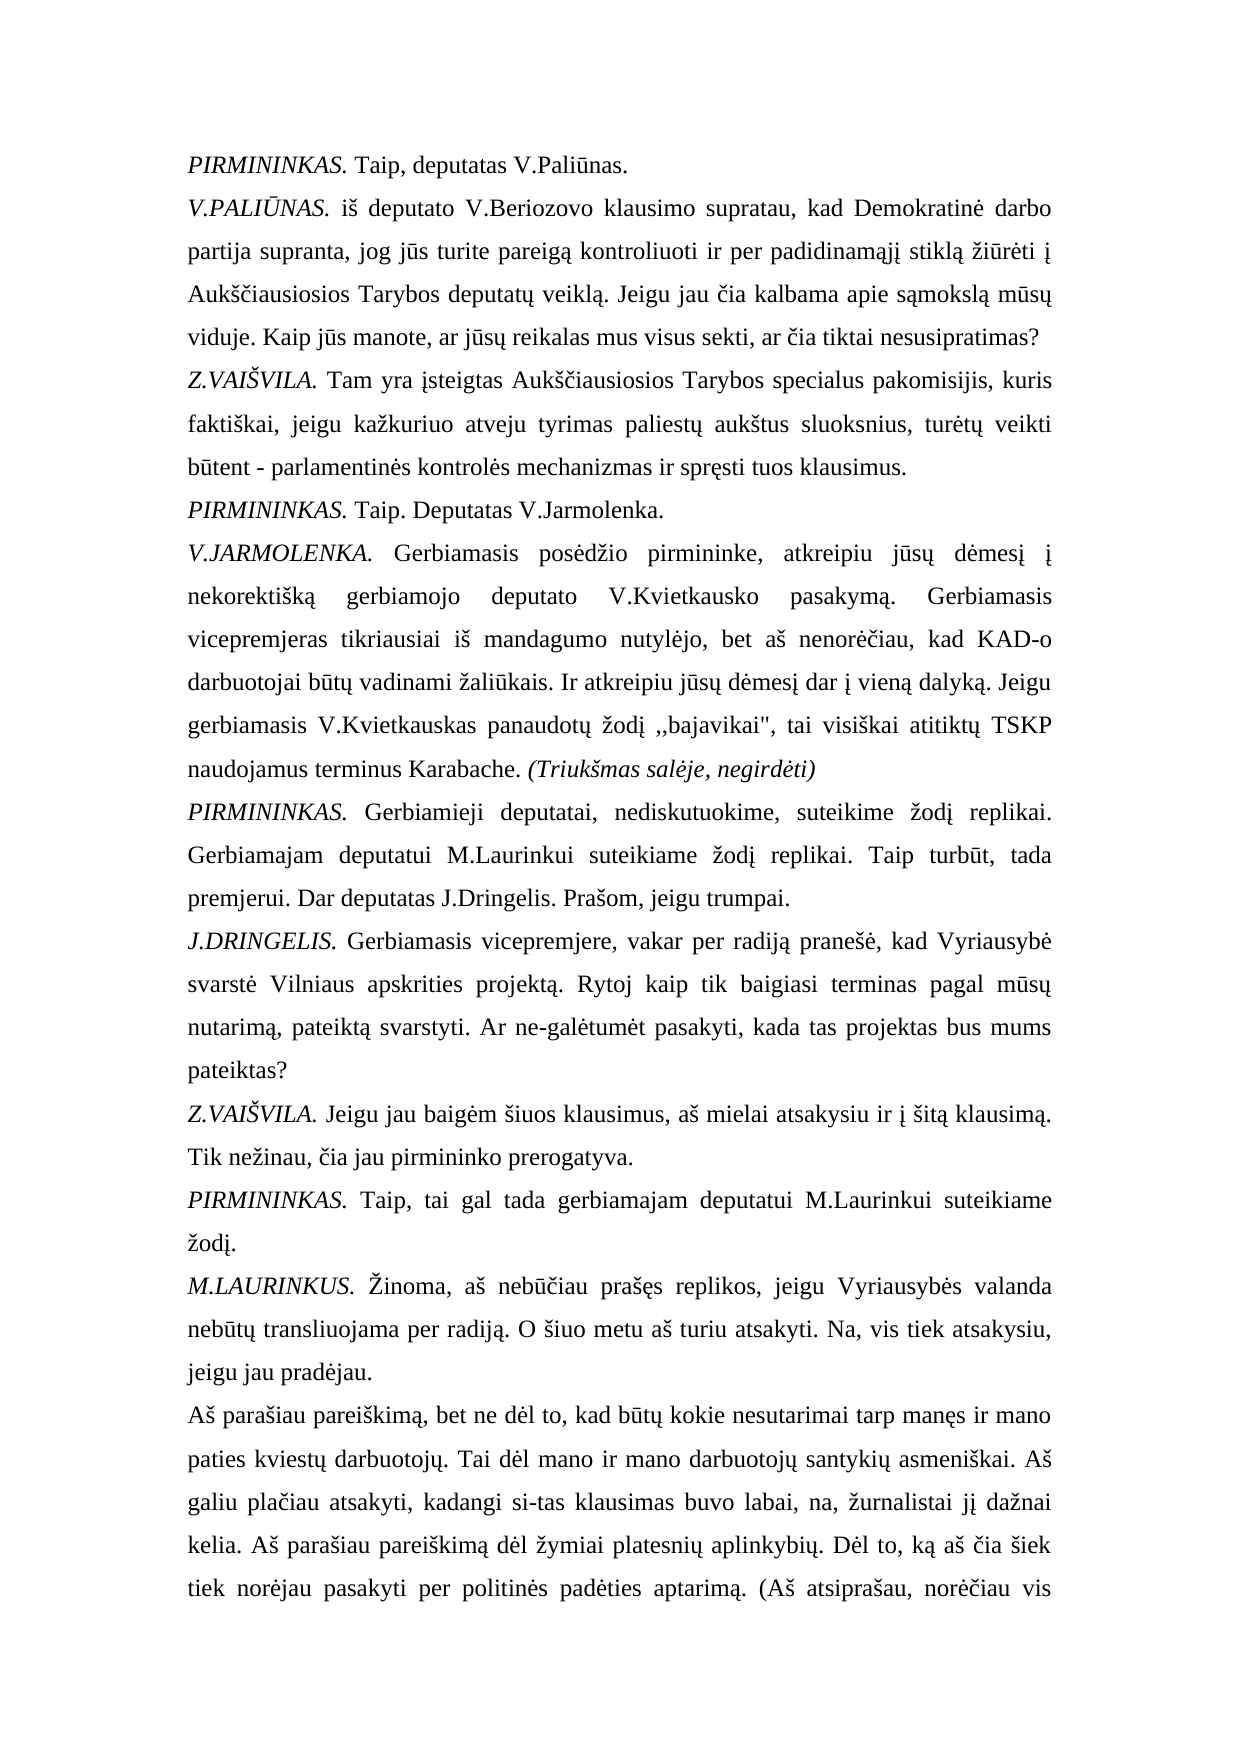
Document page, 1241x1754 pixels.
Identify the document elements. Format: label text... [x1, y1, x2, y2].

text M.LAURINKUS. Žinoma, aš nebūčiau prašęs replikos, jeigu Vyriausybės valanda nebūtų transliuojama per radiją. O šiuo metu aš turiu atsakyti. Na, vis tiek atsakysiu, jeigu jau pradėjau. [187, 1271, 1053, 1386]
text J.DRINGELIS. Gerbiamasis vicepremjere, vakar per radiją pranešė, kad Vyriausybė svarstė Vilniaus apskrities projektą. Rytoj kaip tik baigiasi terminas pagal mūsų nutarimą, pateiktą svarstyti. Ar ne-galėtumėt pasakyti, kada tas projektas bus mums pateiktas? [187, 926, 1053, 1084]
text PIRMININKAS. Gerbiamieji deputatai, nediskutuokime, suteikime žodį replikai. Gerbiamajam deputatui M.Laurinkui suteikiame žodį replikai. Taip turbūt, tada premjerui. Dar deputatas J.Dringelis. Prašom, jeigu trumpai. [187, 797, 1053, 912]
text PIRMININKAS. Taip, deputatas V.Paliūnas. [187, 150, 1053, 179]
text Z.VAIŠVILA. Tam yra įsteigtas Aukščiausiosios Tarybos specialus pakomisijis, kuris faktiškai, jeigu kažkuriuo atveju tyrimas paliestų aukštus sluoksnius, turėtų veikti būtent - parlamentinės kontrolės mechanizmas ir spręsti tuos klausimus. [187, 366, 1053, 481]
text V.PALIŪNAS. iš deputato V.Beriozovo klausimo supratau, kad Demokratinė darbo partija supranta, jog jūs turite pareigą kontroliuoti ir per padidinamąjį stiklą žiūrėti į Aukščiausiosios Tarybos deputatų veiklą. Jeigu jau čia kalbama apie sąmokslą mūsų viduje. Kaip jūs manote, ar jūsų reikalas mus visus sekti, ar čia tiktai nesusipratimas? [187, 193, 1053, 351]
text V.JARMOLENKA. Gerbiamasis posėdžio pirmininke, atkreipiu jūsų dėmesį į nekorektišką gerbiamojo deputato V.Kvietkausko pasakymą. Gerbiamasis vicepremjeras tikriausiai iš mandagumo nutylėjo, bet aš nenorėčiau, kad KAD-o darbuotojai būtų vadinami žaliūkais. Ir atkreipiu jūsų dėmesį dar į vieną dalyką. Jeigu gerbiamasis V.Kvietkauskas panaudotų žodį ,,bajavikai", tai visiškai atitiktų TSKP naudojamus terminus Karabache. (Triukšmas salėje, negirdėti) [187, 538, 1053, 782]
text Aš parašiau pareiškimą, bet ne dėl to, kad būtų kokie nesutarimai tarp manęs ir mano paties kviestų darbuotojų. Tai dėl mano ir mano darbuotojų santykių asmeniškai. Aš galiu plačiau atsakyti, kadangi si-tas klausimas buvo labai, na, žurnalistai jį dažnai kelia. Aš parašiau pareiškimą dėl žymiai platesnių aplinkybių. Dėl to, ką aš čia šiek tiek norėjau pasakyti per politinės padėties aptarimą. (Aš atsiprašau, norėčiau vis [187, 1401, 1053, 1602]
text PIRMININKAS. Taip, tai gal tada gerbiamajam deputatui M.Laurinkui suteikiame žodį. [187, 1185, 1053, 1257]
text PIRMININKAS. Taip. Deputatas V.Jarmolenka. [187, 495, 1053, 524]
text Z.VAIŠVILA. Jeigu jau baigėm šiuos klausimus, aš mielai atsakysiu ir į šitą klausimą. Tik nežinau, čia jau pirmininko prerogatyva. [187, 1099, 1053, 1171]
